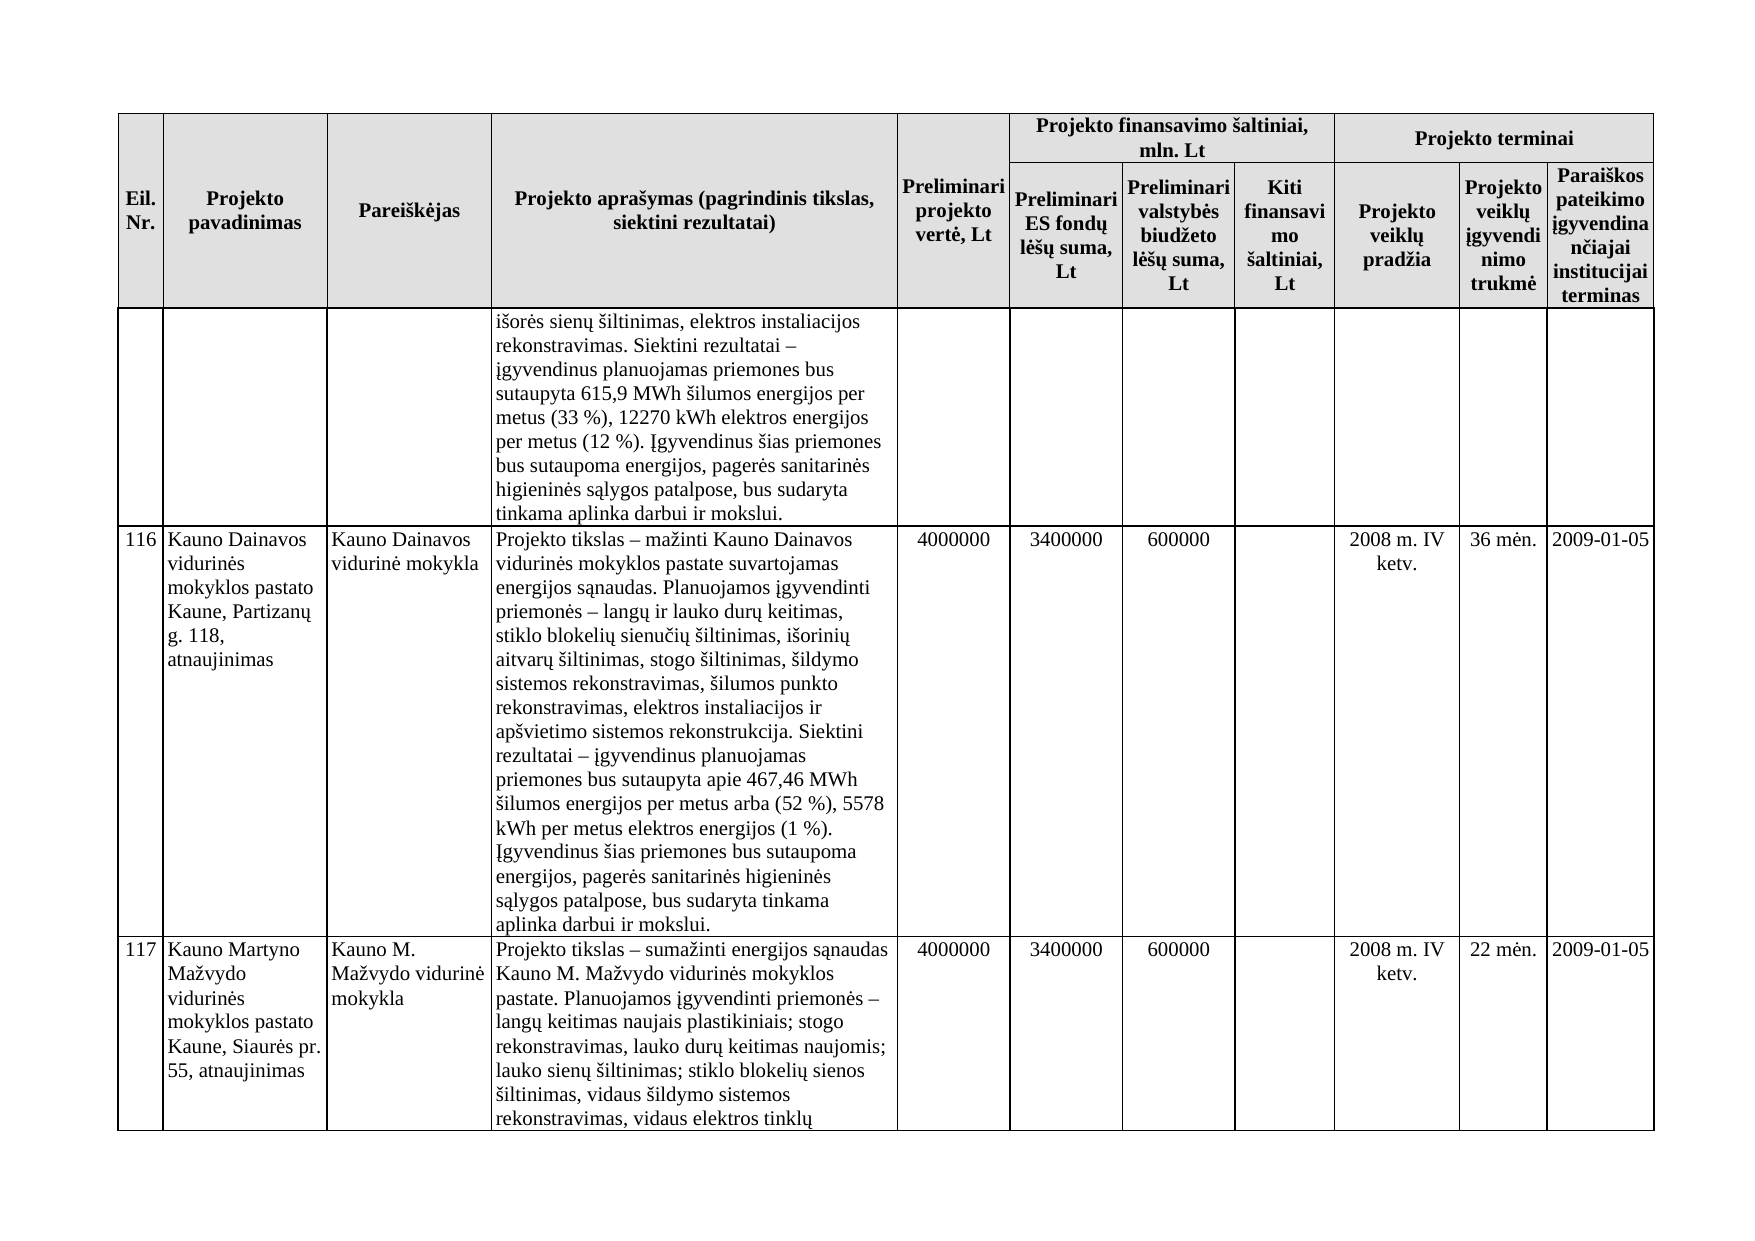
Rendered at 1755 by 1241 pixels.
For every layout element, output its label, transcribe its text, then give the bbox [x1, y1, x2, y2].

table_cell [898, 309, 1009, 525]
table_cell Projekto tikslas – mažinti Kauno Dainavos vidurinės mokyklos pastate suvartojamas energijos sąnaudas. Planuojamos įgyvendinti priemonės – langų ir lauko durų keitimas, stiklo blokelių sienučių šiltinimas, išorinių aitvarų šiltinimas, stogo šiltinimas, šildymo sistemos rekonstravimas, šilumos punkto rekonstravimas, elektros instaliacijos ir apšvietimo sistemos rekonstrukcija. Siektini rezultatai – įgyvendinus planuojamas priemones bus sutaupyta apie 467,46 MWh šilumos energijos per metus arba (52 %), 5578 kWh per metus elektros energijos (1 %). Įgyvendinus šias priemones bus sutaupoma energijos, pagerės sanitarinės higieninės sąlygos patalpose, bus sudaryta tinkama aplinka darbui ir mokslui. [492, 527, 897, 936]
table_cell [1123, 309, 1234, 525]
table_header Preliminari projekto vertė, Lt [898, 114, 1009, 307]
table_cell [1011, 309, 1122, 525]
table_cell Kauno Dainavos vidurinės mokyklos pastato Kaune, Partizanų g. 118, atnaujinimas [164, 527, 326, 936]
table_cell [1548, 309, 1653, 525]
table_cell 4000000 [898, 937, 1009, 1130]
table_cell 2009-01-05 [1548, 527, 1653, 936]
table_cell 3400000 [1011, 937, 1122, 1130]
table_cell 36 mėn. [1460, 527, 1546, 936]
table_cell [1460, 309, 1546, 525]
table_cell Projekto tikslas – sumažinti energijos sąnaudas Kauno M. Mažvydo vidurinės mokyklos pastate. Planuojamos įgyvendinti priemonės – langų keitimas naujais plastikiniais; stogo rekonstravimas, lauko durų keitimas naujomis; lauko sienų šiltinimas; stiklo blokelių sienos šiltinimas, vidaus šildymo sistemos rekonstravimas, vidaus elektros tinklų [492, 937, 897, 1130]
table_cell Projekto veiklų įgyvendinimo trukmė [1460, 163, 1547, 307]
table_cell [1236, 527, 1334, 936]
table_cell 117 [119, 937, 162, 1130]
table_cell [1236, 309, 1334, 525]
table_header Projekto finansavimo šaltiniai, mln. Lt [1010, 114, 1334, 162]
table_header Projekto terminai [1335, 114, 1653, 162]
table_cell 3400000 [1011, 527, 1122, 936]
table_cell 600000 [1123, 937, 1234, 1130]
table_cell 2008 m. IV ketv. [1335, 937, 1459, 1130]
table_cell Preliminari ES fondų lėšų suma, Lt [1010, 163, 1122, 307]
table_cell Kiti finansavimo šaltiniai, Lt [1235, 163, 1334, 307]
table_cell [1236, 937, 1334, 1130]
table_cell Paraiškos pateikimo įgyvendinančiajai institucijai terminas [1548, 163, 1653, 307]
table_header Projekto aprašymas (pagrindinis tikslas, siektini rezultatai) [492, 114, 897, 307]
table_cell 600000 [1123, 527, 1234, 936]
table_cell 22 mėn. [1460, 937, 1546, 1130]
table_header Projekto pavadinimas [164, 114, 327, 307]
table_cell Kauno Dainavos vidurinė mokykla [328, 527, 491, 936]
table_cell 116 [119, 527, 162, 936]
table_header Eil. Nr. [119, 114, 163, 307]
table_cell Projekto veiklų pradžia [1335, 163, 1459, 307]
table_header Pareiškėjas [328, 114, 491, 307]
table_cell 4000000 [898, 527, 1009, 936]
table_cell [164, 309, 326, 525]
table_cell [1335, 309, 1459, 525]
table_cell Kauno Martyno Mažvydo vidurinės mokyklos pastato Kaune, Siaurės pr. 55, atnaujinimas [164, 937, 326, 1130]
table_cell išorės sienų šiltinimas, elektros instaliacijos rekonstravimas. Siektini rezultatai – įgyvendinus planuojamas priemones bus sutaupyta 615,9 MWh šilumos energijos per metus (33 %), 12270 kWh elektros energijos per metus (12 %). Įgyvendinus šias priemones bus sutaupoma energijos, pagerės sanitarinės higieninės sąlygos patalpose, bus sudaryta tinkama aplinka darbui ir mokslui. [492, 309, 897, 525]
table_cell [119, 309, 162, 525]
table_cell 2009-01-05 [1548, 937, 1653, 1130]
table_cell Preliminari valstybės biudžeto lėšų suma, Lt [1123, 163, 1234, 307]
table_cell [328, 309, 491, 525]
table_cell 2008 m. IV ketv. [1335, 527, 1459, 936]
table_cell Kauno M. Mažvydo vidurinė mokykla [328, 937, 491, 1130]
